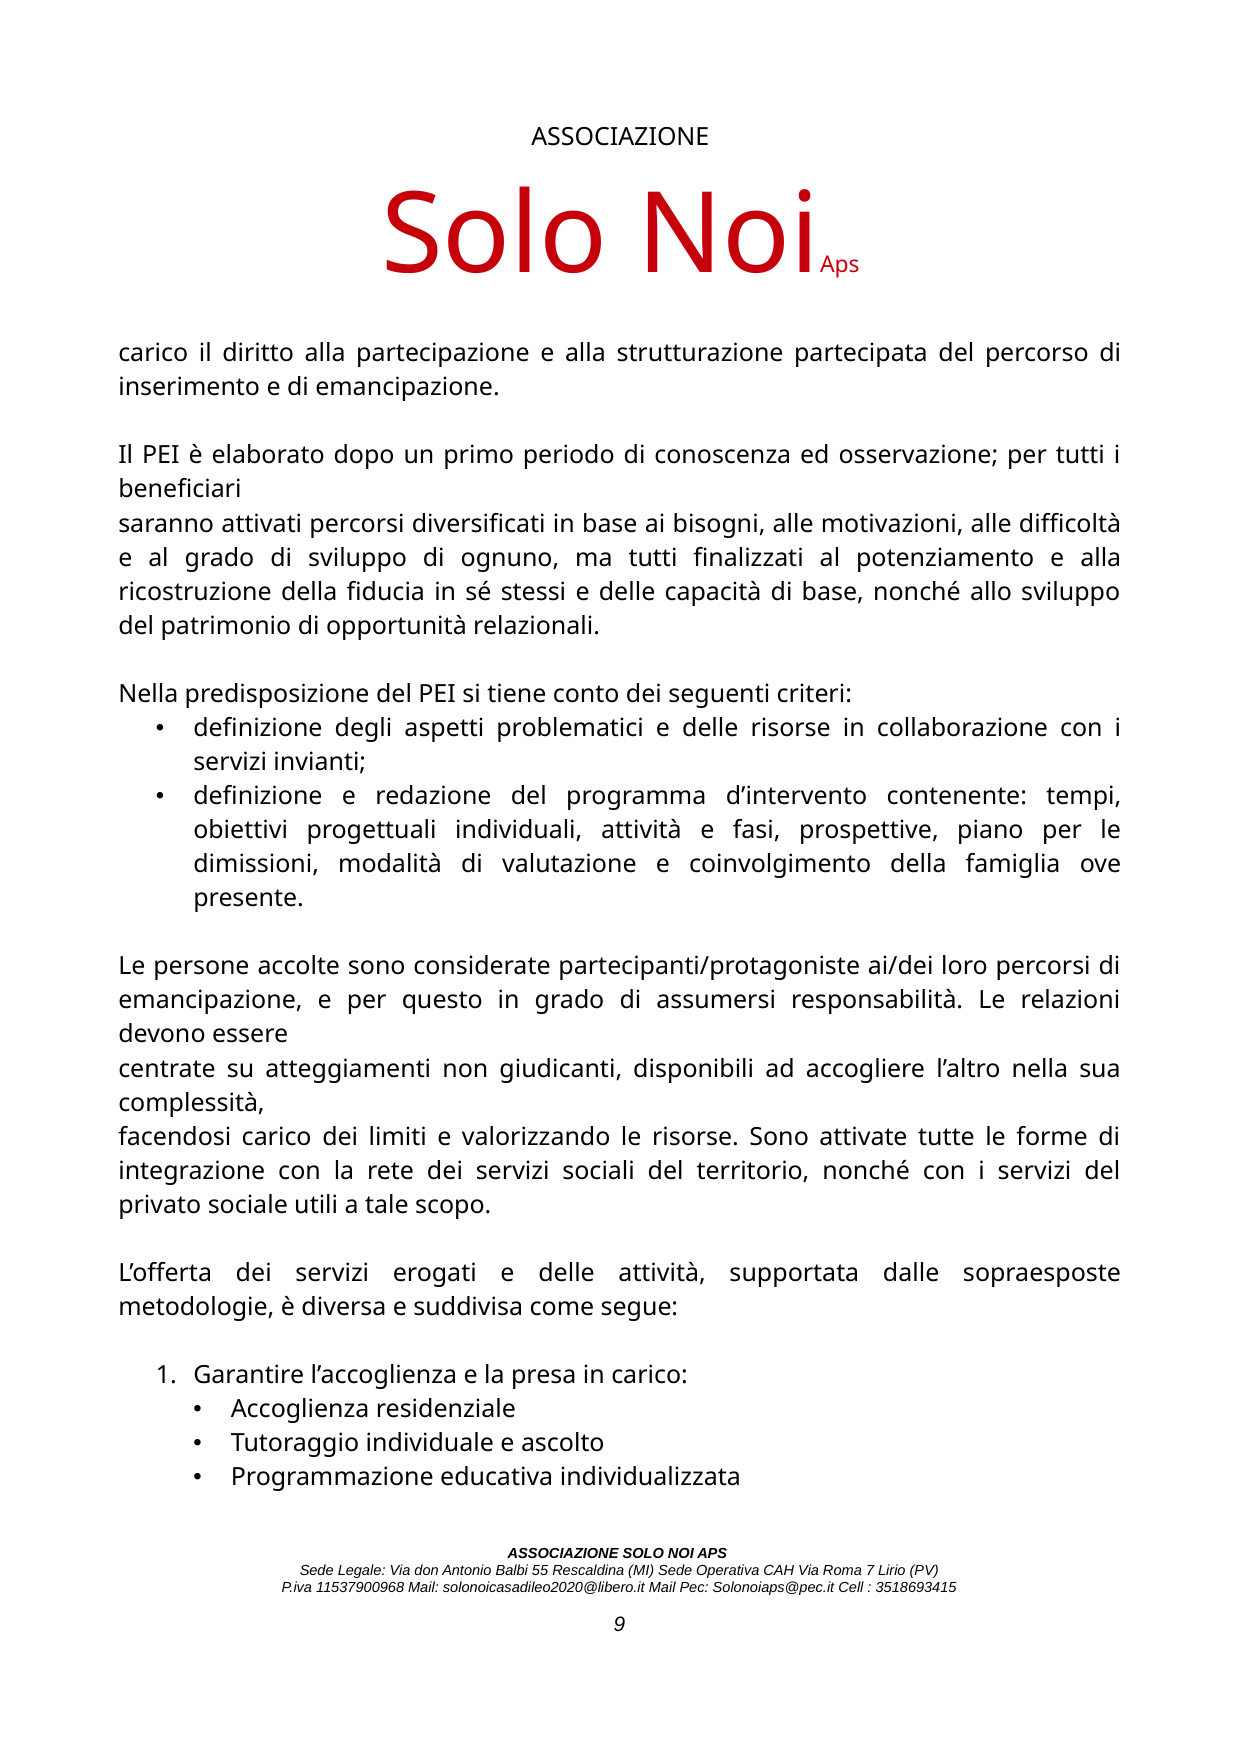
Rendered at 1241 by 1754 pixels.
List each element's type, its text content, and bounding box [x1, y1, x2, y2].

list Garantire l’accoglienza e la presa in carico: [156, 1357, 1122, 1391]
list Tutoraggio individuale e ascolto [193, 1425, 1122, 1459]
text carico il diritto alla partecipazione e alla strutturazione partecipata del percorso di inserimento e di emancipazione. [118, 335, 1122, 403]
text Nella predisposizione del PEI si tiene conto dei seguenti criteri: [118, 676, 1122, 709]
text saranno attivati percorsi diversificati in base ai bisogni, alle motivazioni, alle difficoltà e al grado di sviluppo di ognuno, ma tutti finalizzati al potenziamento e alla ricostruzione della fiducia in sé stessi e delle capacità di base, nonché allo sviluppo del patrimonio di opportunità relazionali. [118, 505, 1122, 641]
text Le persone accolte sono considerate partecipanti/protagoniste ai/dei loro percorsi di emancipazione, e per questo in grado di assumersi responsabilità. Le relazioni devono essere [118, 948, 1122, 1050]
text facendosi carico dei limiti e valorizzando le risorse. Sono attivate tutte le forme di integrazione con la rete dei servizi sociali del territorio, nonché con i servizi del privato sociale utili a tale scopo. [118, 1118, 1122, 1221]
list Accoglienza residenziale [193, 1391, 1122, 1425]
list Programmazione educativa individualizzata [193, 1459, 1122, 1493]
text L’offerta dei servizi erogati e delle attività, supportata dalle sopraesposte metodologie, è diversa e suddivisa come segue: [118, 1254, 1122, 1323]
list definizione e redazione del programma d’intervento contenente: tempi, obiettivi progettuali individuali, attività e fasi, prospettive, piano per le dimissioni, modalità di valutazione e coinvolgimento della famiglia ove presente. [156, 778, 1122, 914]
text centrate su atteggiamenti non giudicanti, disponibili ad accogliere l’altro nella sua complessità, [118, 1050, 1122, 1118]
list definizione degli aspetti problematici e delle risorse in collaborazione con i servizi invianti; [156, 709, 1122, 778]
text Il PEI è elaborato dopo un primo periodo di conoscenza ed osservazione; per tutti i beneficiari [118, 437, 1122, 505]
